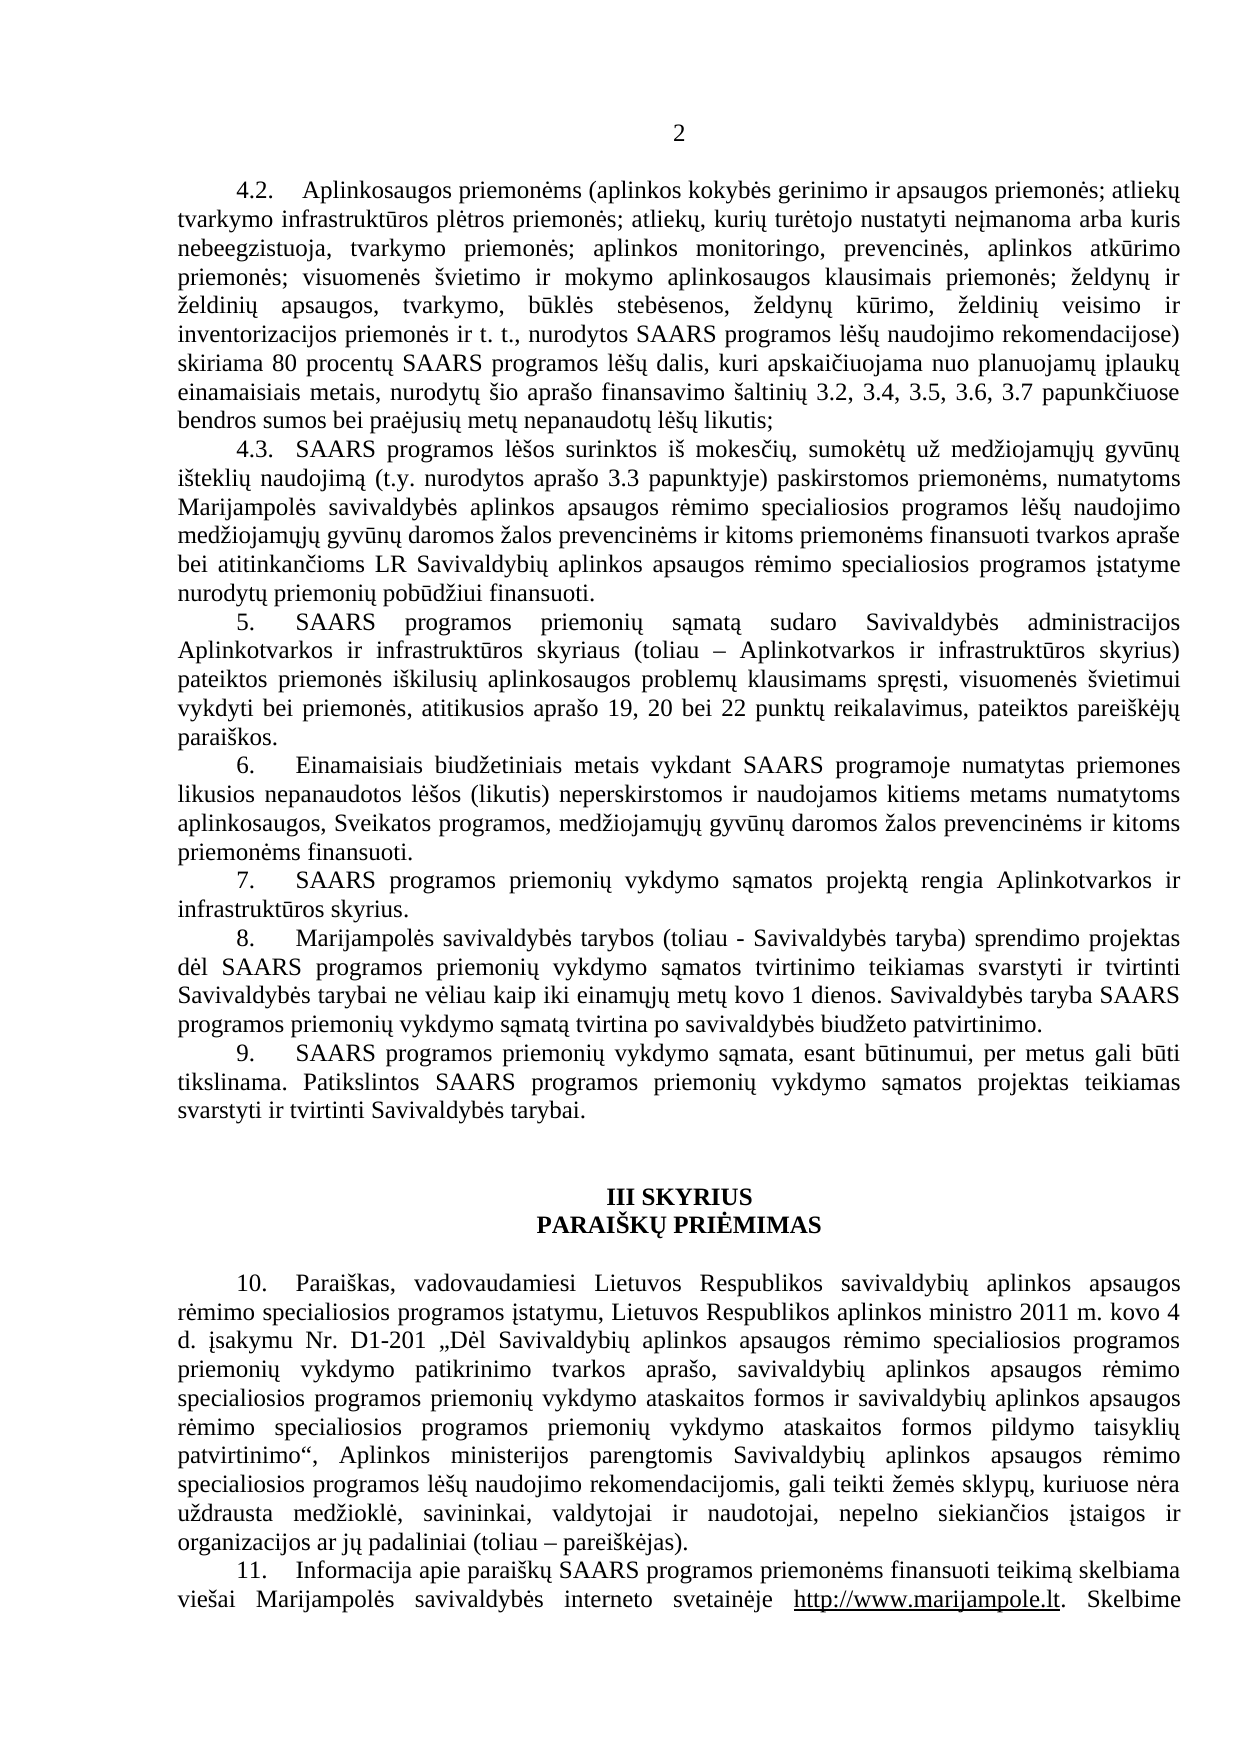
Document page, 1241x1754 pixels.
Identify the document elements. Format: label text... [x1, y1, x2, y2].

text PARAIŠKŲ PRIĖMIMAS [177, 1211, 1181, 1239]
text III SKYRIUS [177, 1182, 1181, 1211]
text 11. Informacija apie paraiškų SAARS programos priemonėms finansuoti teikimą skelbiama viešai Marijampolės savivaldybės interneto svetainėje http://www.marijampole.lt. Skelbime [177, 1556, 1181, 1613]
text 7. SAARS programos priemonių vykdymo sąmatos projektą rengia Aplinkotvarkos ir infrastruktūros skyrius. [177, 866, 1181, 923]
text 10. Paraiškas, vadovaudamiesi Lietuvos Respublikos savivaldybių aplinkos apsaugos rėmimo specialiosios programos įstatymu, Lietuvos Respublikos aplinkos ministro 2011 m. kovo 4 d. įsakymu Nr. D1-201 „Dėl Savivaldybių aplinkos apsaugos rėmimo specialiosios programos priemonių vykdymo patikrinimo tvarkos aprašo, savivaldybių aplinkos apsaugos rėmimo specialiosios programos priemonių vykdymo ataskaitos formos ir savivaldybių aplinkos apsaugos rėmimo specialiosios programos priemonių vykdymo ataskaitos formos pildymo taisyklių patvirtinimo“, Aplinkos ministerijos parengtomis Savivaldybių aplinkos apsaugos rėmimo specialiosios programos lėšų naudojimo rekomendacijomis, gali teikti žemės sklypų, kuriuose nėra uždrausta medžioklė, savininkai, valdytojai ir naudotojai, nepelno siekiančios įstaigos ir organizacijos ar jų padaliniai (toliau – pareiškėjas). [177, 1268, 1181, 1556]
text 6. Einamaisiais biudžetiniais metais vykdant SAARS programoje numatytas priemones likusios nepanaudotos lėšos (likutis) neperskirstomos ir naudojamos kitiems metams numatytoms aplinkosaugos, Sveikatos programos, medžiojamųjų gyvūnų daromos žalos prevencinėms ir kitoms priemonėms finansuoti. [177, 751, 1181, 866]
text 4.3. SAARS programos lėšos surinktos iš mokesčių, sumokėtų už medžiojamųjų gyvūnų išteklių naudojimą (t.y. nurodytos aprašo 3.3 papunktyje) paskirstomos priemonėms, numatytoms Marijampolės savivaldybės aplinkos apsaugos rėmimo specialiosios programos lėšų naudojimo medžiojamųjų gyvūnų daromos žalos prevencinėms ir kitoms priemonėms finansuoti tvarkos apraše bei atitinkančioms LR Savivaldybių aplinkos apsaugos rėmimo specialiosios programos įstatyme nurodytų priemonių pobūdžiui finansuoti. [177, 434, 1181, 607]
text 4.2. Aplinkosaugos priemonėms (aplinkos kokybės gerinimo ir apsaugos priemonės; atliekų tvarkymo infrastruktūros plėtros priemonės; atliekų, kurių turėtojo nustatyti neįmanoma arba kuris nebeegzistuoja, tvarkymo priemonės; aplinkos monitoringo, prevencinės, aplinkos atkūrimo priemonės; visuomenės švietimo ir mokymo aplinkosaugos klausimais priemonės; želdynų ir želdinių apsaugos, tvarkymo, būklės stebėsenos, želdynų kūrimo, želdinių veisimo ir inventorizacijos priemonės ir t. t., nurodytos SAARS programos lėšų naudojimo rekomendacijose) skiriama 80 procentų SAARS programos lėšų dalis, kuri apskaičiuojama nuo planuojamų įplaukų einamaisiais metais, nurodytų šio aprašo finansavimo šaltinių 3.2, 3.4, 3.5, 3.6, 3.7 papunkčiuose bendros sumos bei praėjusių metų nepanaudotų lėšų likutis; [177, 176, 1181, 434]
text 8. Marijampolės savivaldybės tarybos (toliau - Savivaldybės taryba) sprendimo projektas dėl SAARS programos priemonių vykdymo sąmatos tvirtinimo teikiamas svarstyti ir tvirtinti Savivaldybės tarybai ne vėliau kaip iki einamųjų metų kovo 1 dienos. Savivaldybės taryba SAARS programos priemonių vykdymo sąmatą tvirtina po savivaldybės biudžeto patvirtinimo. [177, 923, 1181, 1038]
text 5. SAARS programos priemonių sąmatą sudaro Savivaldybės administracijos Aplinkotvarkos ir infrastruktūros skyriaus (toliau – Aplinkotvarkos ir infrastruktūros skyrius) pateiktos priemonės iškilusių aplinkosaugos problemų klausimams spręsti, visuomenės švietimui vykdyti bei priemonės, atitikusios aprašo 19, 20 bei 22 punktų reikalavimus, pateiktos pareiškėjų paraiškos. [177, 607, 1181, 751]
text 9. SAARS programos priemonių vykdymo sąmata, esant būtinumui, per metus gali būti tikslinama. Patikslintos SAARS programos priemonių vykdymo sąmatos projektas teikiamas svarstyti ir tvirtinti Savivaldybės tarybai. [177, 1038, 1181, 1124]
